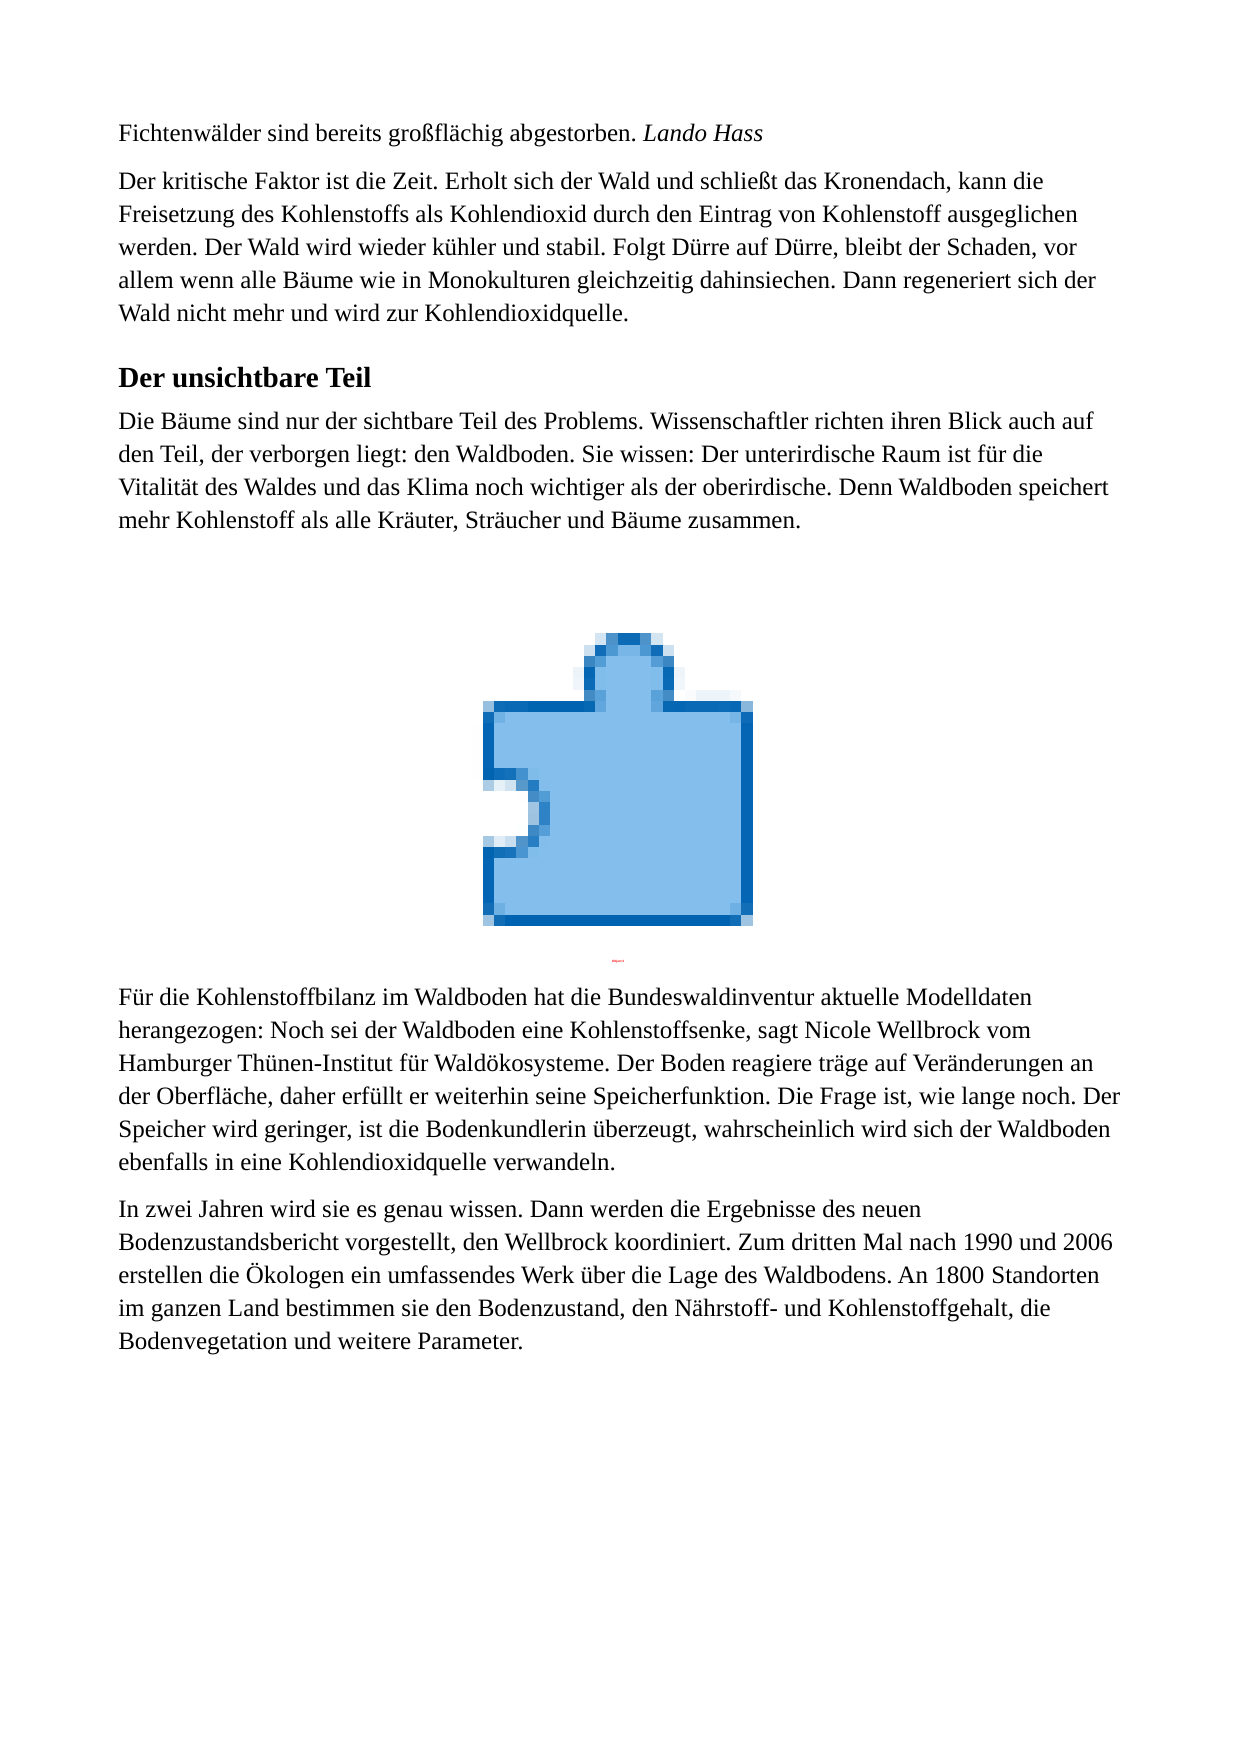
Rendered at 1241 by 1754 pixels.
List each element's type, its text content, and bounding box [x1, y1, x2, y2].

text Fichtenwälder sind bereits großflächig ab­gestorben. Lando Hass [118, 118, 1122, 147]
text In zwei Jahren wird sie es genau wissen. Dann werden die Ergebnisse des neuen Bodenzustandsbericht vorgestellt, den Wellbrock koordiniert. Zum dritten Mal nach 1990 und 2006 erstellen die Ökologen ein umfassendes Werk über die Lage des Waldbodens. An 1800 Standorten im ganzen Land bestimmen sie den Bodenzustand, den Nährstoff- und Kohlenstoffgehalt, die Bodenvegetation und weitere Parameter. [118, 1194, 1122, 1355]
text Für die Kohlenstoffbilanz im Waldboden hat die Bundeswaldinventur aktuelle Modelldaten herangezogen: Noch sei der Waldboden eine Kohlenstoffsenke, sagt Nicole Wellbrock vom Hamburger Thünen-Institut für Waldökosysteme. Der Boden reagiere träge auf Veränderungen an der Oberfläche, daher erfüllt er weiterhin seine Speicherfunktion. Die Frage ist, wie lange noch. Der Speicher wird geringer, ist die Bodenkundlerin überzeugt, wahrscheinlich wird sich der Waldboden ebenfalls in eine Kohlendioxidquelle verwandeln. [118, 982, 1122, 1176]
text Der kritische Faktor ist die Zeit. Erholt sich der Wald und schließt das Kronendach, kann die Freisetzung des Kohlenstoffs als Kohlendioxid durch den Eintrag von Kohlenstoff ausgeglichen werden. Der Wald wird wieder kühler und stabil. Folgt Dürre auf Dürre, bleibt der Schaden, vor allem wenn alle Bäume wie in Monokulturen gleichzeitig dahinsiechen. Dann regeneriert sich der Wald nicht mehr und wird zur Kohlendioxidquelle. [118, 166, 1122, 327]
subtitle Der unsichtbare Teil [118, 360, 1122, 393]
text Die Bäume sind nur der sichtbare Teil des Problems. Wissenschaftler richten ihren Blick auch auf den Teil, der verborgen liegt: den Waldboden. Sie wissen: Der unterirdische Raum ist für die Vitalität des Waldes und das Klima noch wichtiger als der oberirdische. Denn Wald­boden speichert mehr Kohlenstoff als alle Kräuter, Sträucher und Bäume zu­sammen. [118, 406, 1122, 534]
